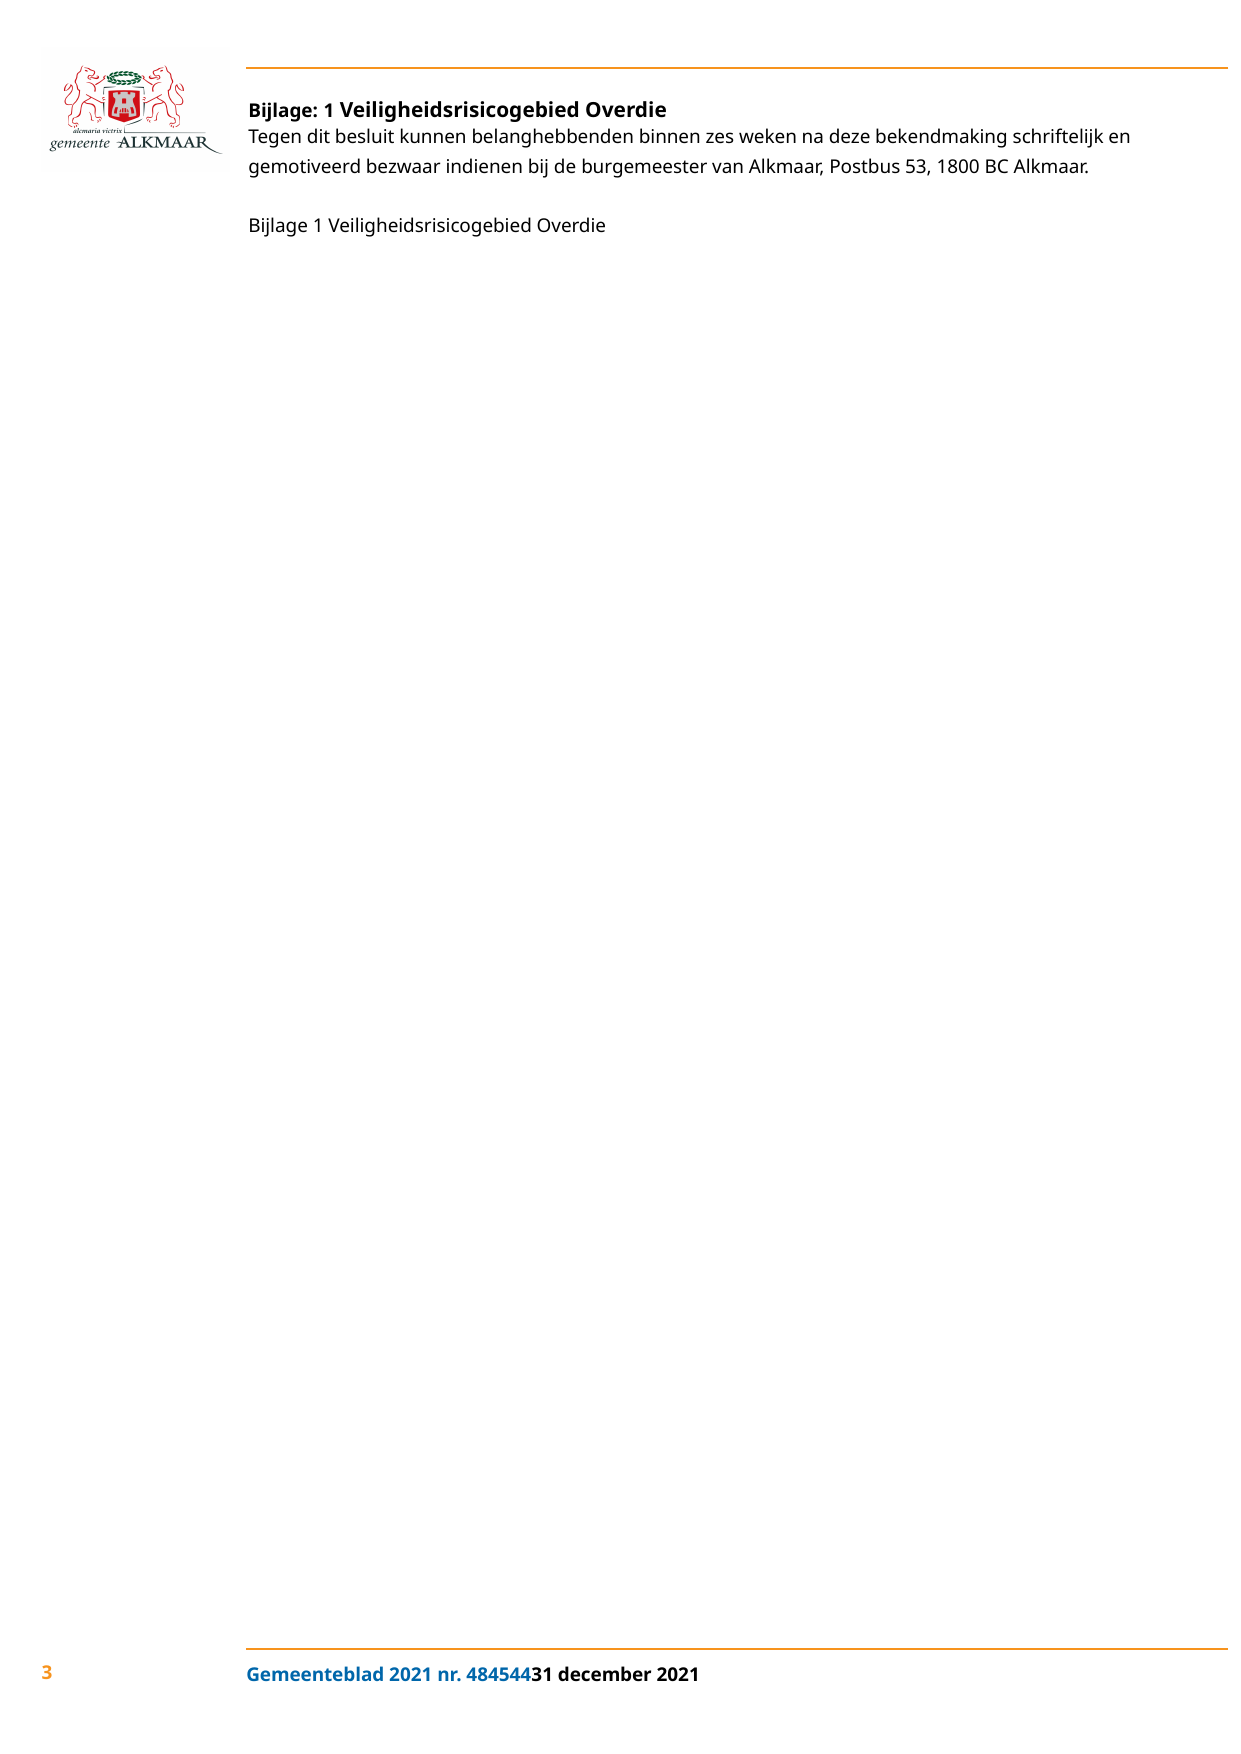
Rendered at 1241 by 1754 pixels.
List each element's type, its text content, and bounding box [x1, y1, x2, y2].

text Bijlage 1 Veiligheidsrisicogebied Overdie [248, 212, 1152, 238]
picture [41, 47, 231, 172]
text Bijlage: 1 Veiligheidsrisicogebied Overdie [248, 95, 1152, 123]
text Tegen dit besluit kunnen belanghebbenden binnen zes weken na deze bekendmaking schriftelijk en gemotiveerd bezwaar indienen bij de burgemeester van Alkmaar, Postbus 53, 1800 BC Alkmaar. [248, 123, 1152, 179]
